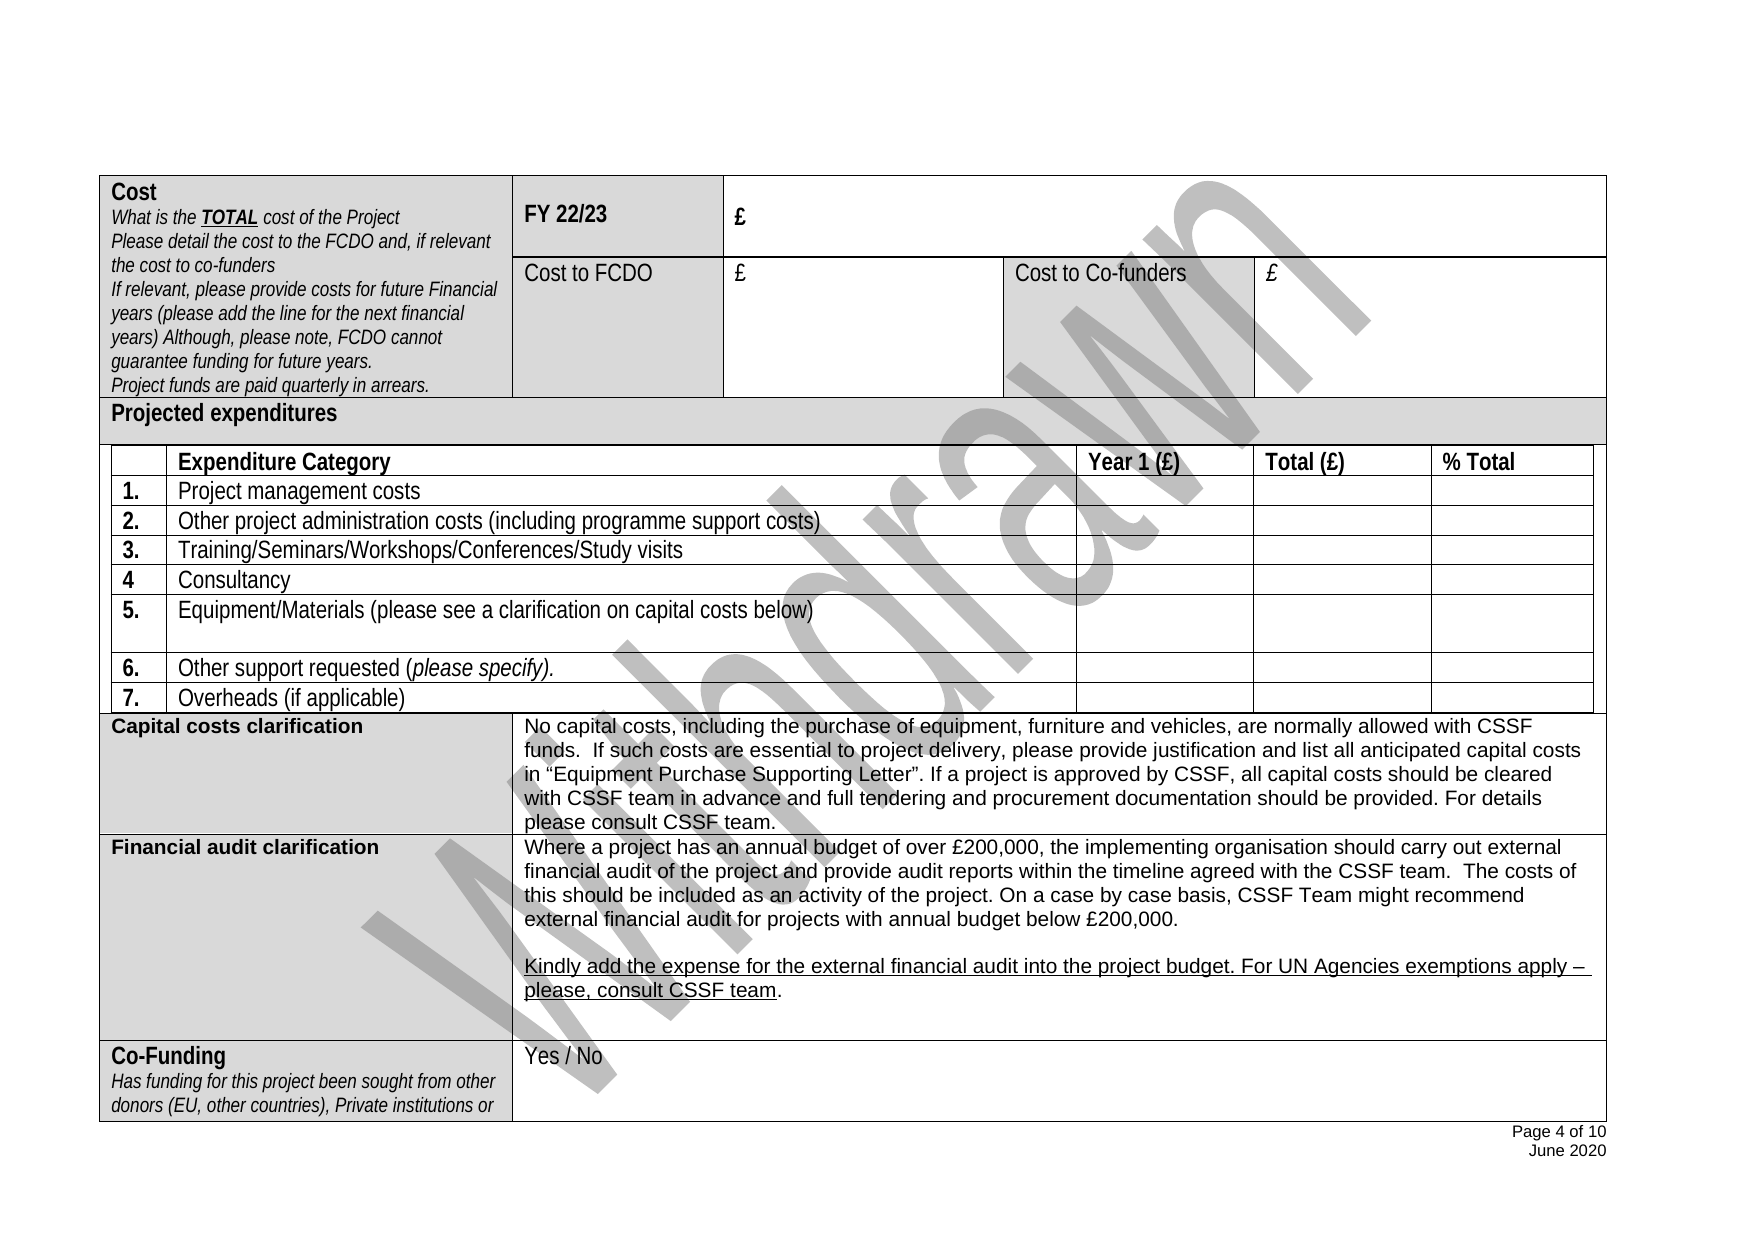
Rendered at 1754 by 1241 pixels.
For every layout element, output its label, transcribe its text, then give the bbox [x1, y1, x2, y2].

table_cell No capital costs, including the purchase of equipment, furniture and vehicles, are normally allowed with CSSF funds. If such costs are essential to project delivery, please provide justification and list all anticipated capital costs in “Equipment Purchase Supporting Letter”. If a project is approved by CSSF, all capital costs should be cleared with CSSF team in advance and full tendering and procurement documentation should be provided. For details please consult CSSF team. [610, 714, 789, 833]
table_cell Where a project has an annual budget of over £200,000, the implementing organisation should carry out external financial audit of the project and provide audit reports within the timeline agreed with the CSSF team. The costs of this should be included as an activity of the project. On a case by case basis, CSSF Team might recommend external financial audit for projects with annual budget below £200,000. Kindly add the expense for the external financial audit into the project budget. For UN Agencies exemptions apply – please, consult CSSF team. [513, 835, 633, 969]
table_cell 3. [112, 536, 166, 564]
table_cell [830, 653, 938, 682]
table_cell [1077, 509, 1090, 534]
table_cell [1254, 683, 1431, 712]
table_cell [720, 683, 784, 712]
table_cell Other project administration costs (including programme support costs) [1026, 506, 1076, 534]
table_cell No capital costs, including the purchase of equipment, furniture and vehicles, are normally allowed with CSSF funds. If such costs are essential to project delivery, please provide justification and list all anticipated capital costs in “Equipment Purchase Supporting Letter”. If a project is approved by CSSF, all capital costs should be cleared with CSSF team in advance and full tendering and procurement documentation should be provided. For details please consult CSSF team. [513, 714, 695, 833]
table_cell [1105, 536, 1253, 564]
table_header [1049, 446, 1076, 473]
table_cell [1077, 595, 1253, 652]
table_cell Project management costs [167, 476, 899, 505]
table_cell Other support requested (please specify). [167, 653, 638, 682]
table_cell [1037, 485, 1074, 505]
table_cell [1077, 536, 1094, 564]
table_cell No capital costs, including the purchase of equipment, furniture and vehicles, are normally allowed with CSSF funds. If such costs are essential to project delivery, please provide justification and list all anticipated capital costs in “Equipment Purchase Supporting Letter”. If a project is approved by CSSF, all capital costs should be cleared with CSSF team in advance and full tendering and procurement documentation should be provided. For details please consult CSSF team. [720, 714, 1606, 833]
table_cell [1105, 565, 1253, 594]
table_header Cost What is the TOTAL cost of the Project Please detail the cost to the FCDO and, if relevant the cost to co-funders If relevant, please provide costs for future Financial years (please add the line for the next financial years) Although, please note, FCDO cannot guarantee funding for future years. Project funds are paid quarterly in arrears. [100, 176, 512, 397]
table_header Year 1 (£) [1077, 446, 1141, 475]
table_cell [1594, 445, 1606, 713]
table_header Year 1 (£) [1173, 446, 1253, 475]
table_cell Other project administration costs (including programme support costs) [804, 506, 876, 534]
table_cell Financial audit clarification [100, 835, 512, 1040]
table_cell 1. [112, 476, 166, 505]
table_cell 7. [112, 683, 166, 712]
table_cell 4 [112, 565, 166, 594]
table_cell [1188, 476, 1253, 505]
table_cell Co-Funding Has funding for this project been sought from other donors (EU, other countries), Private institutions or [100, 1041, 512, 1121]
table_header % Total [1432, 446, 1593, 475]
table_cell Projected expenditures [100, 398, 1097, 444]
table_cell 6. [112, 653, 166, 682]
table_cell [1432, 536, 1593, 564]
table_cell Cost to Co-funders [1095, 341, 1170, 397]
table_cell [1027, 536, 1076, 564]
table_header Year 1 (£) [1136, 446, 1157, 461]
table_cell [1071, 398, 1148, 444]
table_cell [1432, 683, 1593, 712]
table_cell [642, 653, 823, 682]
table_cell [1109, 506, 1253, 534]
table_cell [1254, 595, 1431, 652]
table_cell [1432, 565, 1593, 594]
table_cell [1049, 565, 1076, 578]
table_cell [1077, 683, 1253, 712]
table_cell [1432, 595, 1593, 652]
table_cell Yes / No [513, 1041, 1606, 1121]
table_cell Training/Seminars/Workshops/Conferences/Study visits [167, 536, 828, 564]
table_cell [100, 445, 111, 713]
table_cell [951, 653, 1076, 682]
table_cell [1254, 653, 1431, 682]
table_cell Cost to Co-funders [1200, 258, 1254, 318]
table_header Expenditure Category [167, 446, 942, 475]
table_cell [672, 683, 705, 712]
table_cell [1138, 398, 1233, 444]
table_cell [1079, 476, 1182, 505]
table_cell Equipment/Materials (please see a clarification on capital costs below) [810, 595, 915, 652]
table_cell [920, 536, 1015, 564]
table_header FY 22/23 [513, 176, 723, 256]
table_cell Equipment/Materials (please see a clarification on capital costs below) [893, 595, 995, 652]
table_header [112, 446, 166, 475]
table_cell 2. [112, 506, 166, 534]
table_cell [1237, 398, 1606, 444]
table_cell Other project administration costs (including programme support costs) [167, 506, 798, 534]
table_cell Equipment/Materials (please see a clarification on capital costs below) [971, 595, 1076, 652]
table_cell [907, 476, 1026, 505]
table_header Total (£) [1254, 446, 1431, 475]
table_header £ [724, 176, 1606, 256]
table_cell [858, 683, 944, 712]
table_cell Capital costs clarification [100, 714, 512, 833]
table_cell [834, 536, 907, 564]
table_cell Cost to Co-funders [1138, 258, 1254, 397]
table_cell [1254, 506, 1431, 534]
table_cell [1254, 536, 1431, 564]
table_cell Other project administration costs (including programme support costs) [914, 506, 1003, 534]
table_cell [942, 565, 1046, 594]
table_cell £ [724, 258, 1003, 397]
table_cell [1432, 653, 1593, 682]
table_header [965, 446, 1035, 475]
table_cell [981, 683, 1076, 712]
table_cell [1432, 506, 1593, 534]
table_cell £ [1255, 258, 1606, 397]
table_cell Equipment/Materials (please see a clarification on capital costs below) [167, 595, 799, 652]
table_cell [1077, 565, 1091, 577]
table_cell Cost to Co-funders [1004, 258, 1212, 397]
table_cell 5. [112, 595, 166, 652]
table_cell Overheads (if applicable) [167, 683, 668, 712]
table_cell [1254, 476, 1431, 505]
table_cell [863, 565, 937, 594]
table_cell [1254, 565, 1431, 594]
table_cell Where a project has an annual budget of over £200,000, the implementing organisation should carry out external financial audit of the project and provide audit reports within the timeline agreed with the CSSF team. The costs of this should be included as an activity of the project. On a case by case basis, CSSF Team might recommend external financial audit for projects with annual budget below £200,000. Kindly add the expense for the external financial audit into the project budget. For UN Agencies exemptions apply – please, consult CSSF team. [565, 835, 1606, 1040]
table_cell [1432, 476, 1593, 505]
table_cell Consultancy [167, 565, 844, 594]
table_cell [788, 683, 853, 712]
table_cell [1077, 653, 1253, 682]
table_cell Cost to FCDO [513, 258, 723, 397]
